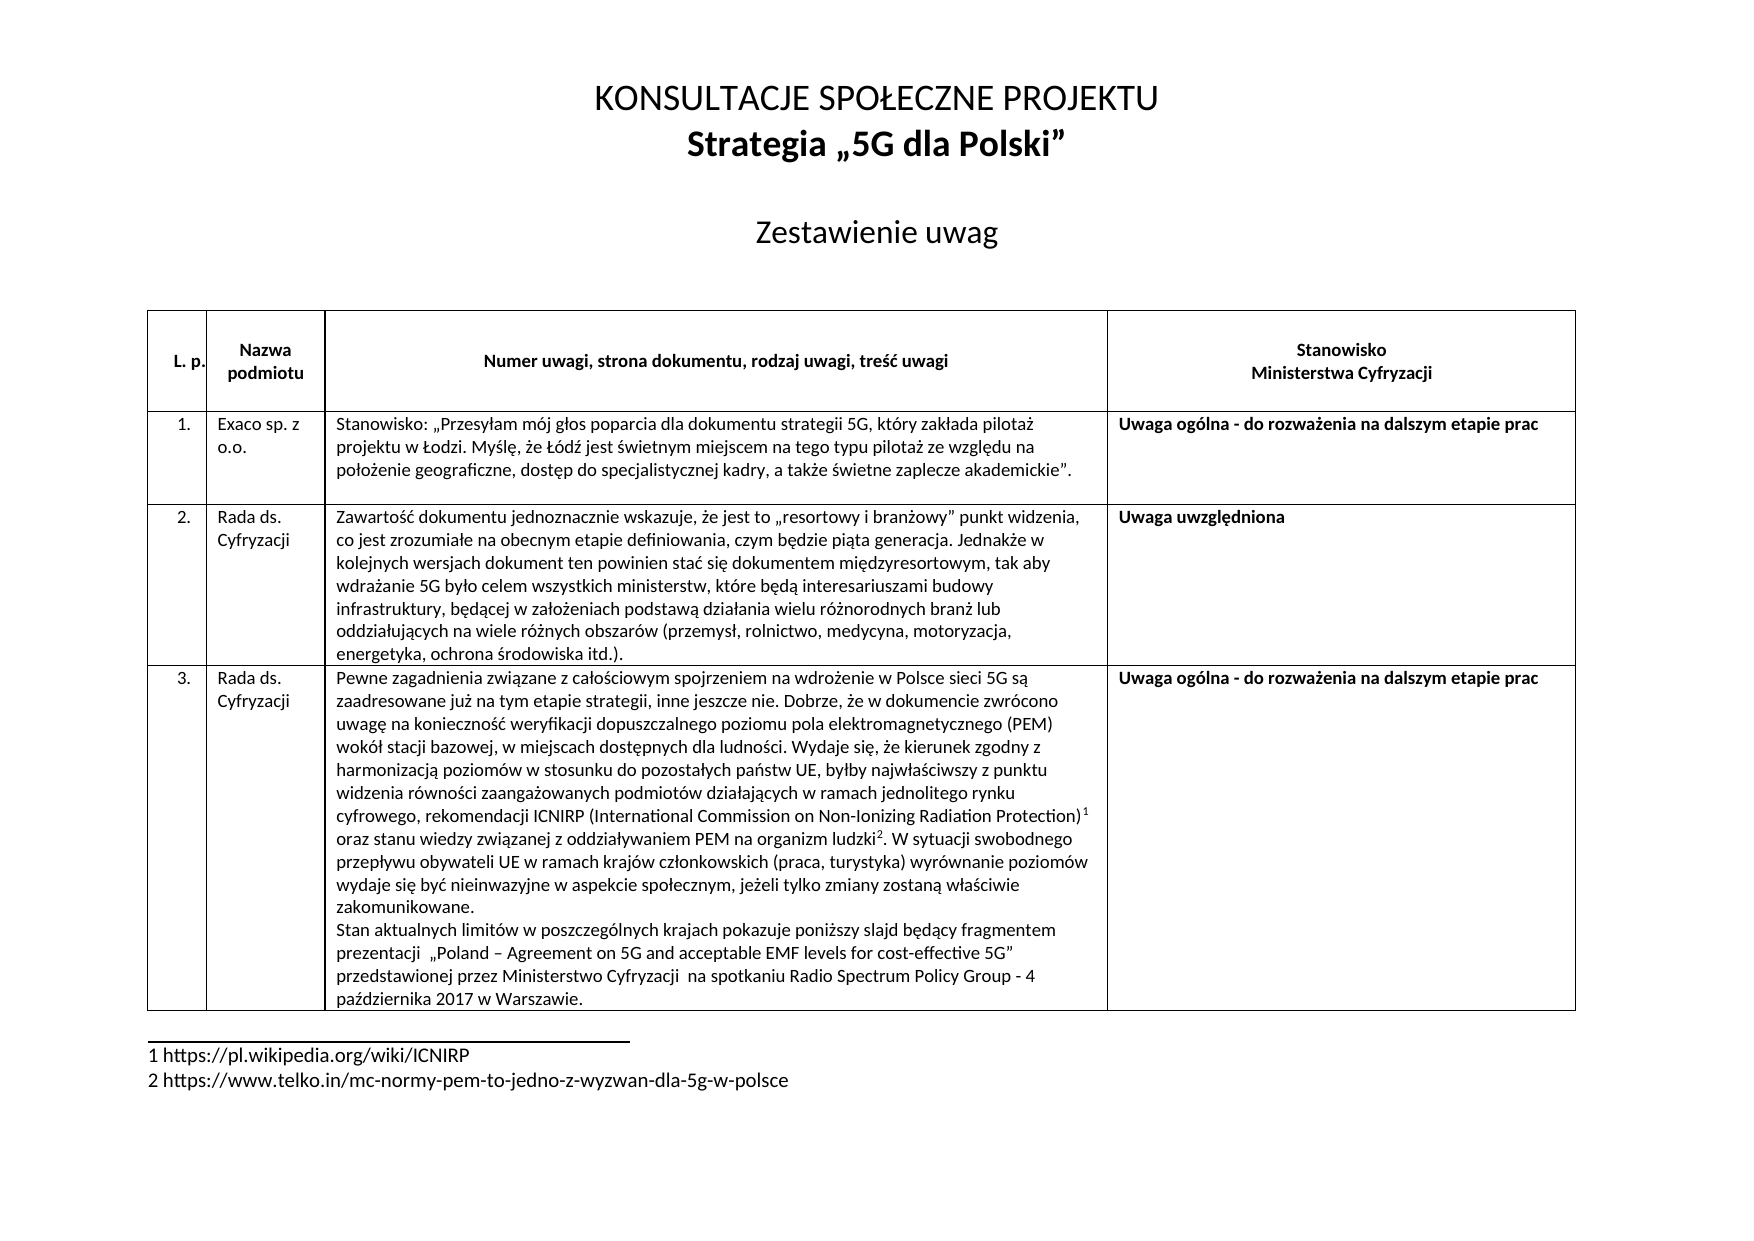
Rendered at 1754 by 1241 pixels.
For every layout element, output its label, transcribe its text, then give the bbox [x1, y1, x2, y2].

table_cell Rada ds. Cyfryzacji [207, 666, 324, 1010]
table_header Numer uwagi, strona dokumentu, rodzaj uwagi, treść uwagi [326, 311, 1107, 411]
table_cell [148, 412, 206, 504]
table_cell [148, 666, 206, 1010]
table_cell Uwaga ogólna - do rozważenia na dalszym etapie prac [1108, 412, 1575, 504]
table_cell Rada ds. Cyfryzacji [207, 505, 324, 665]
table_cell Exaco sp. z o.o. [207, 412, 324, 504]
table_cell Zawartość dokumentu jednoznacznie wskazuje, że jest to „resortowy i branżowy” punkt widzenia, co jest zrozumiałe na obecnym etapie definiowania, czym będzie piąta generacja. Jednakże w kolejnych wersjach dokument ten powinien stać się dokumentem międzyresortowym, tak aby wdrażanie 5G było celem wszystkich ministerstw, które będą interesariuszami budowy infrastruktury, będącej w założeniach podstawą działania wielu różnorodnych branż lub oddziałujących na wiele różnych obszarów (przemysł, rolnictwo, medycyna, motoryzacja, energetyka, ochrona środowiska itd.). [326, 505, 1107, 665]
table_cell Uwaga ogólna - do rozważenia na dalszym etapie prac [1108, 666, 1575, 1010]
table_header Nazwa podmiotu [207, 311, 324, 411]
table_cell Stanowisko: „Przesyłam mój głos poparcia dla dokumentu strategii 5G, który zakłada pilotaż projektu w Łodzi. Myślę, że Łódź jest świetnym miejscem na tego typu pilotaż ze względu na położenie geograficzne, dostęp do specjalistycznej kadry, a także świetne zaplecze akademickie”. [326, 412, 1107, 504]
table_header Stanowisko Ministerstwa Cyfryzacji [1108, 311, 1575, 411]
table_cell Uwaga uwzględniona [1108, 505, 1575, 665]
table_header L. p. [148, 311, 206, 411]
table_cell Pewne zagadnienia związane z całościowym spojrzeniem na wdrożenie w Polsce sieci 5G są zaadresowane już na tym etapie strategii, inne jeszcze nie. Dobrze, że w dokumencie zwrócono uwagę na konieczność weryfikacji dopuszczalnego poziomu pola elektromagnetycznego (PEM) wokół stacji bazowej, w miejscach dostępnych dla ludności. Wydaje się, że kierunek zgodny z harmonizacją poziomów w stosunku do pozostałych państw UE, byłby najwłaściwszy z punktu widzenia równości zaangażowanych podmiotów działających w ramach jednolitego rynku cyfrowego, rekomendacji ICNIRP (International Commission on Non-Ionizing Radiation Protection) oraz stanu wiedzy związanej z oddziaływaniem PEM na organizm ludzki. W sytuacji swobodnego przepływu obywateli UE w ramach krajów członkowskich (praca, turystyka) wyrównanie poziomów wydaje się być nieinwazyjne w aspekcie społecznym, jeżeli tylko zmiany zostaną właściwie zakomunikowane. Stan aktualnych limitów w poszczególnych krajach pokazuje poniższy slajd będący fragmentem prezentacji „Poland – Agreement on 5G and acceptable EMF levels for cost-effective 5G” przedstawionej przez Ministerstwo Cyfryzacji na spotkaniu Radio Spectrum Policy Group - 4 października 2017 w Warszawie. [326, 666, 1107, 1010]
table_cell [148, 505, 206, 665]
